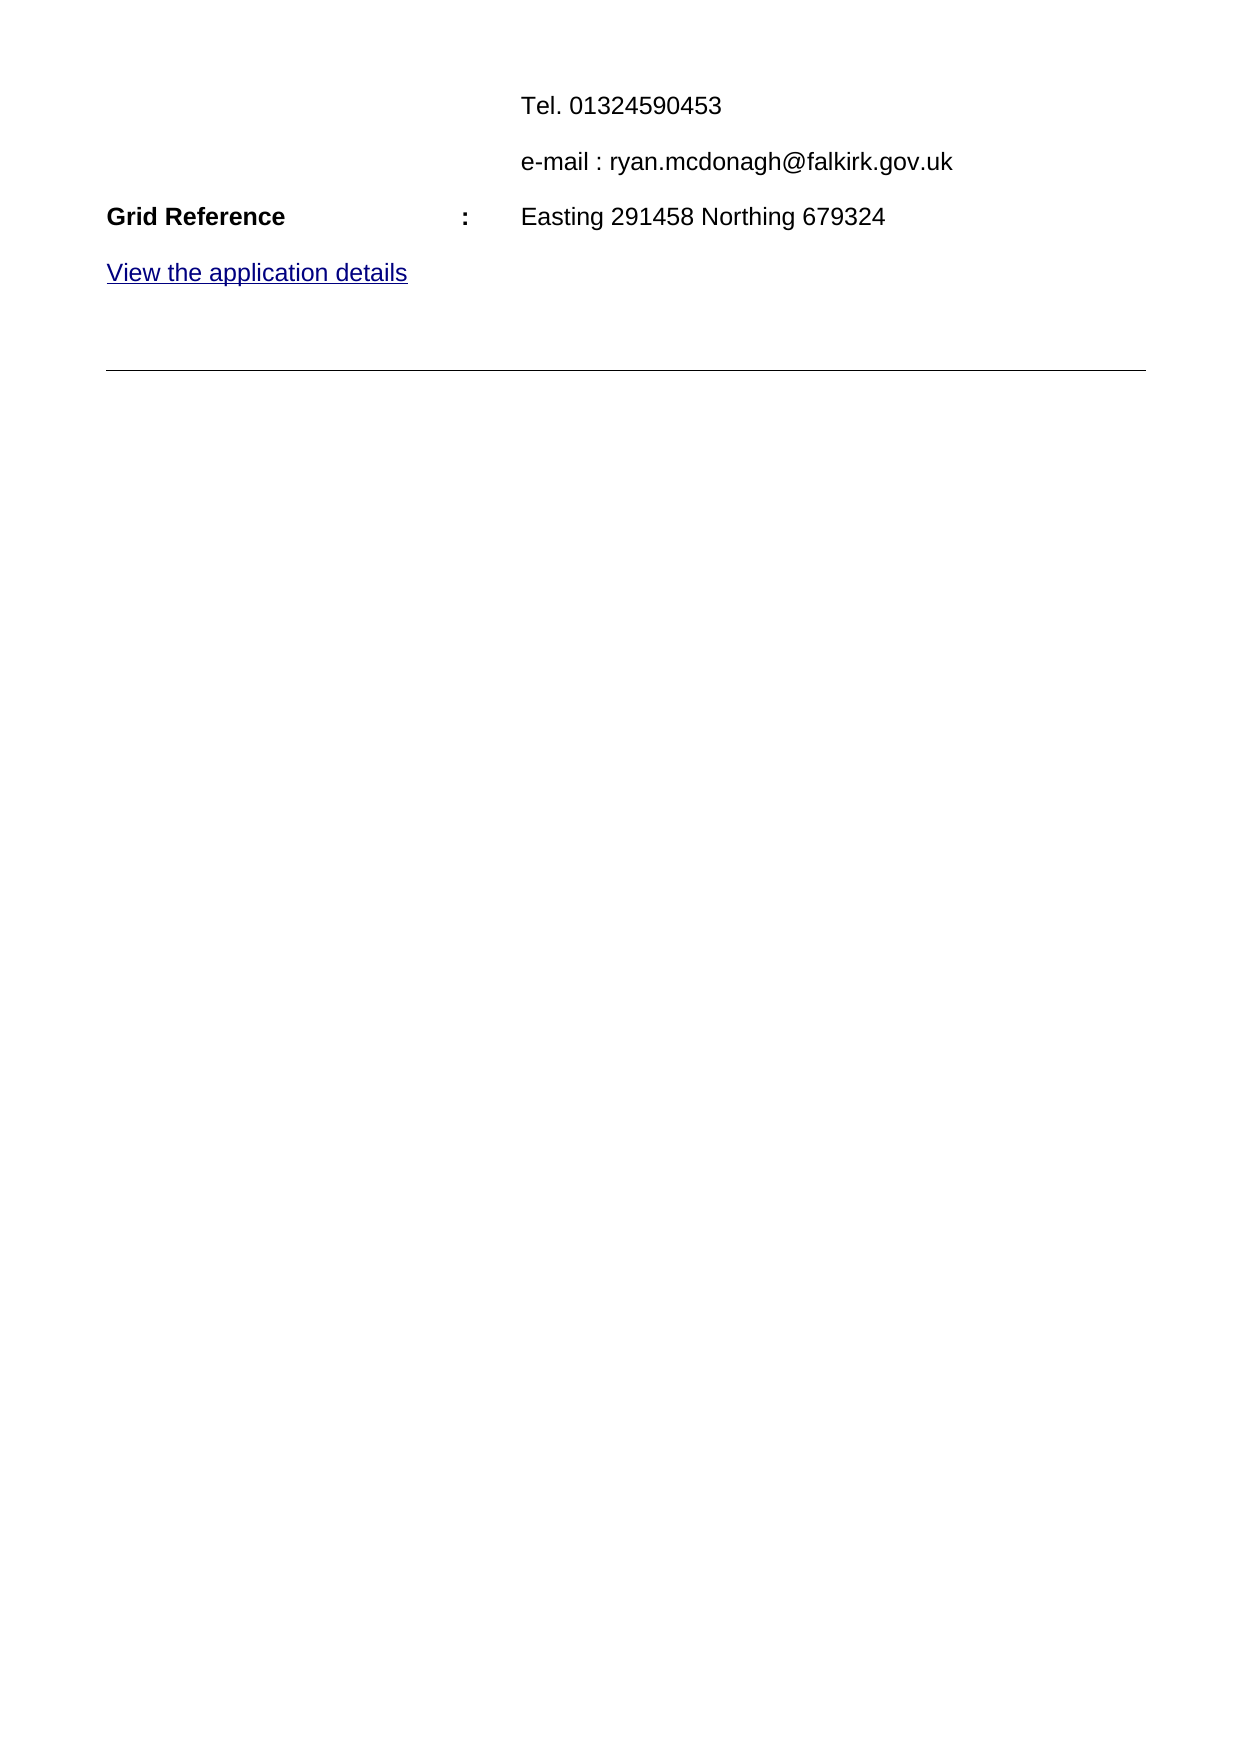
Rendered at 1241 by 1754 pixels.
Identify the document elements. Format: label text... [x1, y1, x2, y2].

text View the application details [106, 258, 1146, 287]
text e-mail : ryan.mcdonagh@falkirk.gov.uk [106, 146, 1146, 175]
text Tel. 01324590453 [106, 91, 1146, 119]
text Grid Reference : Easting 291458 Northing 679324 [106, 202, 1146, 231]
